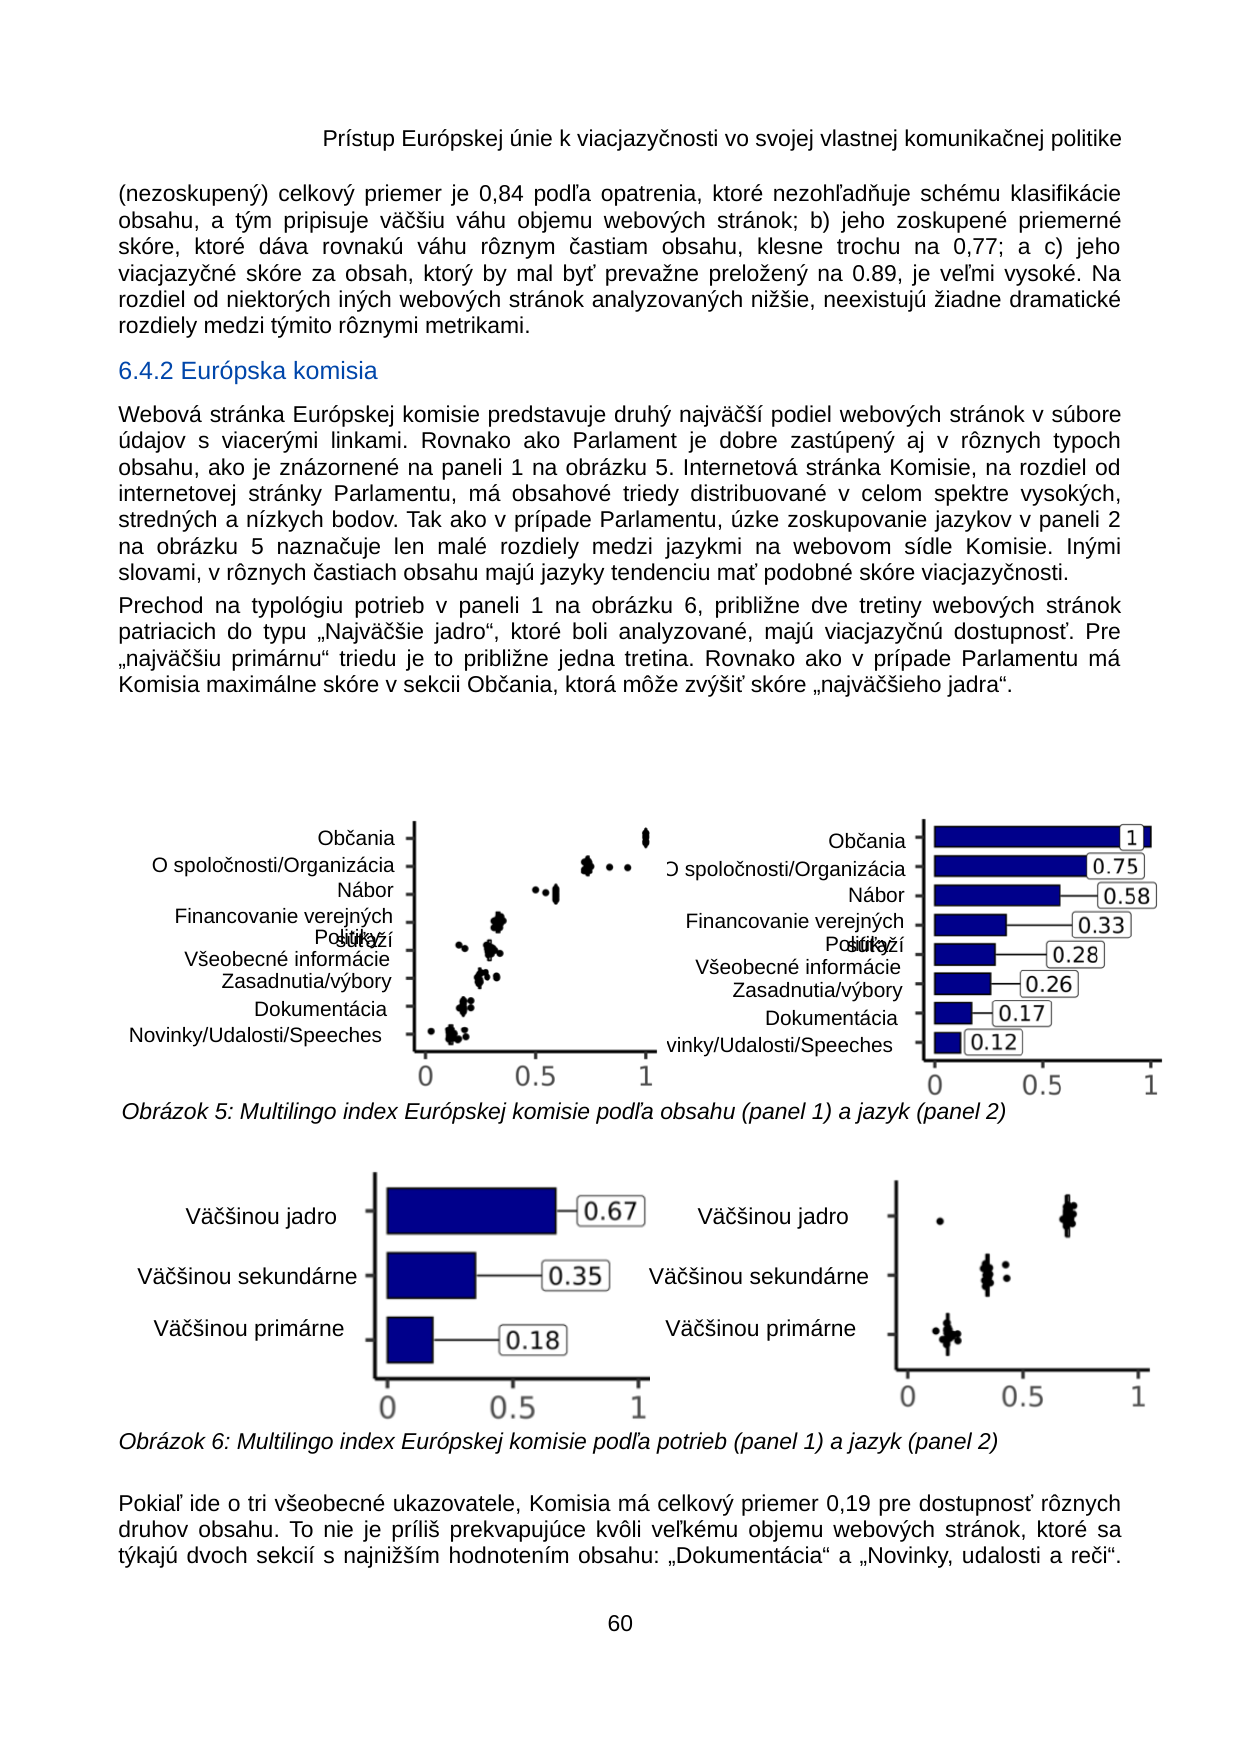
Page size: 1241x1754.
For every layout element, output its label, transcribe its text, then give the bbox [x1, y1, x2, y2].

subtitle 6.4.2 Európska komisia [118, 356, 1122, 385]
text (nezoskupený) celkový priemer je 0,84 podľa opatrenia, ktoré nezohľadňuje schému klasifikácie obsahu, a tým pripisuje väčšiu váhu objemu webových stránok; b) jeho zoskupené priemerné skóre, ktoré dáva rovnakú váhu rôznym častiam obsahu, klesne trochu na 0,77; a c) jeho viacjazyčné skóre za obsah, ktorý by mal byť prevažne preložený na 0.89, je veľmi vysoké. Na rozdiel od niektorých iných webových stránok analyzovaných nižšie, neexistujú žiadne dramatické rozdiely medzi týmito rôznymi metrikami. [118, 180, 1122, 338]
text Obrázok 6: Multilingo index Európskej komisie podľa potrieb (panel 1) a jazyk (panel 2) [118, 1175, 1124, 1454]
text Obrázok 5: Multilingo index Európskej komisie podľa obsahu (panel 1) a jazyk (panel 2) [121, 821, 1138, 1124]
text Pokiaľ ide o tri všeobecné ukazovatele, Komisia má celkový priemer 0,19 pre dostupnosť rôznych druhov obsahu. To nie je príliš prekvapujúce kvôli veľkému objemu webových stránok, ktoré sa týkajú dvoch sekcií s najnižším hodnotením obsahu: „Dokumentácia“ a „Novinky, udalosti a reči“. [118, 1489, 1122, 1568]
text Webová stránka Európskej komisie predstavuje druhý najväčší podiel webových stránok v súbore údajov s viacerými linkami. Rovnako ako Parlament je dobre zastúpený aj v rôznych typoch obsahu, ako je znázornené na paneli 1 na obrázku 5. Internetová stránka Komisie, na rozdiel od internetovej stránky Parlamentu, má obsahové triedy distribuované v celom spektre vysokých, stredných a nízkych bodov. Tak ako v prípade Parlamentu, úzke zoskupovanie jazykov v paneli 2 na obrázku 5 naznačuje len malé rozdiely medzi jazykmi na webovom sídle Komisie. Inými slovami, v rôznych častiach obsahu majú jazyky tendenciu mať podobné skóre viacjazyčnosti. [118, 401, 1122, 585]
picture [882, 1171, 1153, 1411]
picture [364, 1162, 650, 1428]
text Prechod na typológiu potrieb v paneli 1 na obrázku 6, približne dve tretiny webových stránok patriacich do typu „Najväčšie jadro“, ktoré boli analyzované, majú viacjazyčnú dostupnosť. Pre „najväčšiu primárnu“ triedu je to približne jedna tretina. Rovnako ako v prípade Parlamentu má Komisia maximálne skóre v sekcii Občania, ktorá môže zvýšiť skóre „najväčšieho jadra“. [118, 592, 1122, 697]
picture [400, 812, 667, 1089]
picture [910, 808, 1171, 1098]
